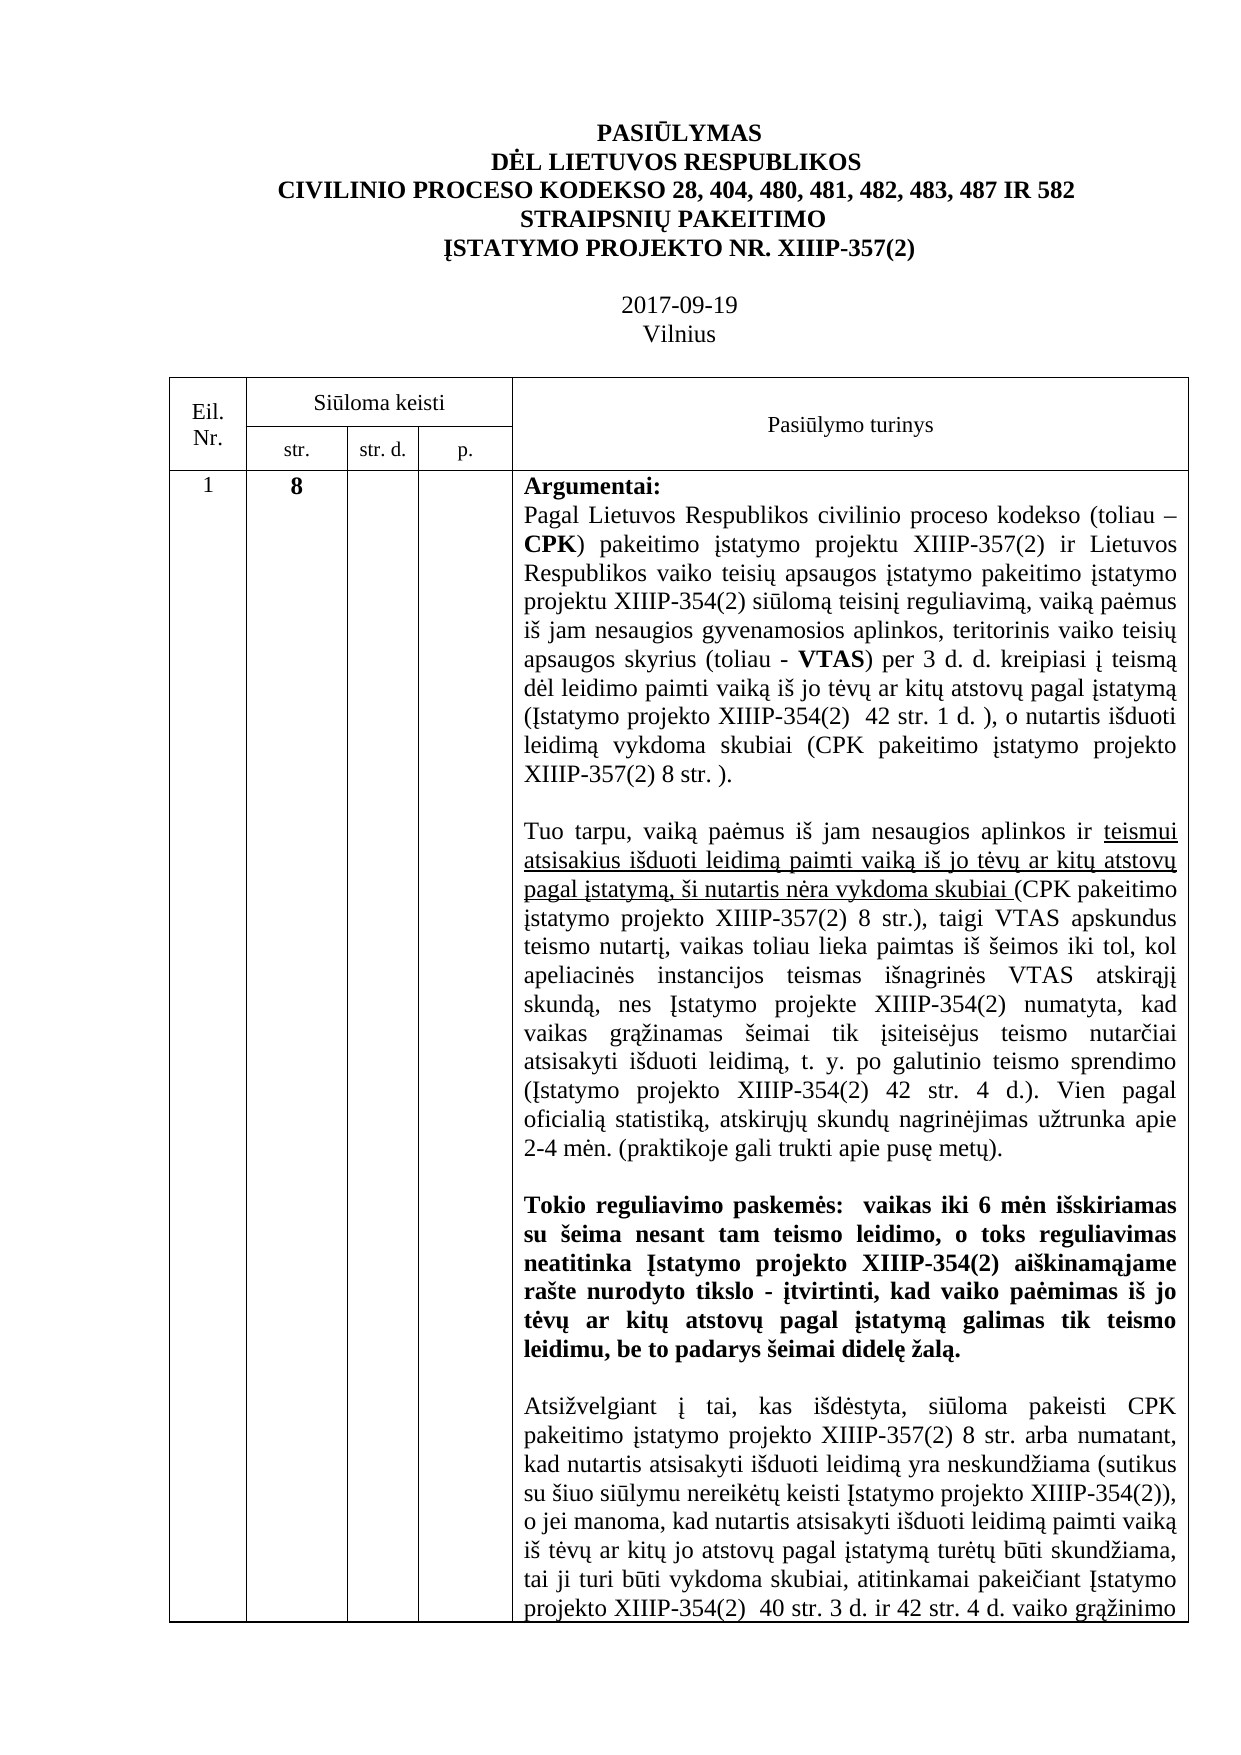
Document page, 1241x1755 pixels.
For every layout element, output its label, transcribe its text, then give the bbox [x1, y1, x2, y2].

table_cell [348, 471, 418, 1621]
table_cell p. [419, 427, 512, 470]
table_header Siūloma keisti [247, 378, 512, 426]
table_cell 1 [170, 471, 246, 1621]
table_cell str. [247, 427, 347, 470]
table_cell [419, 471, 512, 1621]
text STRAIPSNIŲ PAKEITIMO [177, 204, 1181, 233]
text DĖL LIETUVOS RESPUBLIKOS [177, 147, 1181, 176]
table_cell str. d. [348, 427, 418, 470]
text PASIŪLYMAS [177, 118, 1181, 147]
table_cell 8 [247, 471, 347, 1621]
table_header Eil. Nr. [170, 378, 246, 470]
table_cell Argumentai: Pagal Lietuvos Respublikos civilinio proceso kodekso (toliau – CPK) pakeitimo įstatymo projektu XIIIP-357(2) ir Lietuvos Respublikos vaiko teisių apsaugos įstatymo pakeitimo įstatymo projektu XIIIP-354(2) siūlomą teisinį reguliavimą, vaiką paėmus iš jam nesaugios gyvenamosios aplinkos, teritorinis vaiko teisių apsaugos skyrius (toliau - VTAS) per 3 d. d. kreipiasi į teismą dėl leidimo paimti vaiką iš jo tėvų ar kitų atstovų pagal įstatymą (Įstatymo projekto XIIIP-354(2) 42 str. 1 d. ), o nutartis išduoti leidimą vykdoma skubiai (CPK pakeitimo įstatymo projekto XIIIP-357(2) 8 str. ). Tuo tarpu, vaiką paėmus iš jam nesaugios aplinkos ir teismui atsisakius išduoti leidimą paimti vaiką iš jo tėvų ar kitų atstovų pagal įstatymą, ši nutartis nėra vykdoma skubiai (CPK pakeitimo įstatymo projekto XIIIP-357(2) 8 str.), taigi VTAS apskundus teismo nutartį, vaikas toliau lieka paimtas iš šeimos iki tol, kol apeliacinės instancijos teismas išnagrinės VTAS atskirąjį skundą, nes Įstatymo projekte XIIIP-354(2) numatyta, kad vaikas grąžinamas šeimai tik įsiteisėjus teismo nutarčiai atsisakyti išduoti leidimą, t. y. po galutinio teismo sprendimo (Įstatymo projekto XIIIP-354(2) 42 str. 4 d.). Vien pagal oficialią statistiką, atskirųjų skundų nagrinėjimas užtrunka apie 2-4 mėn. (praktikoje gali trukti apie pusę metų). Tokio reguliavimo paskemės: vaikas iki 6 mėn išskiriamas su šeima nesant tam teismo leidimo, o toks reguliavimas neatitinka Įstatymo projekto XIIIP-354(2) aiškinamąjame rašte nurodyto tikslo - įtvirtinti, kad vaiko paėmimas iš jo tėvų ar kitų atstovų pagal įstatymą galimas tik teismo leidimu, be to padarys šeimai didelę žalą. Atsižvelgiant į tai, kas išdėstyta, siūloma pakeisti CPK pakeitimo įstatymo projekto XIIIP-357(2) 8 str. arba numatant, kad nutartis atsisakyti išduoti leidimą yra neskundžiama (sutikus su šiuo siūlymu nereikėtų keisti Įstatymo projekto XIIIP-354(2)), o jei manoma, kad nutartis atsisakyti išduoti leidimą paimti vaiką iš tėvų ar kitų jo atstovų pagal įstatymą turėtų būti skundžiama, tai ji turi būti vykdoma skubiai, atitinkamai pakeičiant Įstatymo projekto XIIIP-354(2) 40 str. 3 d. ir 42 str. 4 d. vaiko grąžinimo [513, 471, 1188, 1621]
text 2017-09-19 [177, 291, 1181, 319]
text ĮSTATYMO PROJEKTO NR. XIIIP-357(2) [177, 233, 1181, 262]
table_header Pasiūlymo turinys [513, 378, 1188, 470]
text CIVILINIO PROCESO KODEKSO 28, 404, 480, 481, 482, 483, 487 IR 582 [177, 176, 1181, 204]
text Vilnius [177, 319, 1181, 348]
